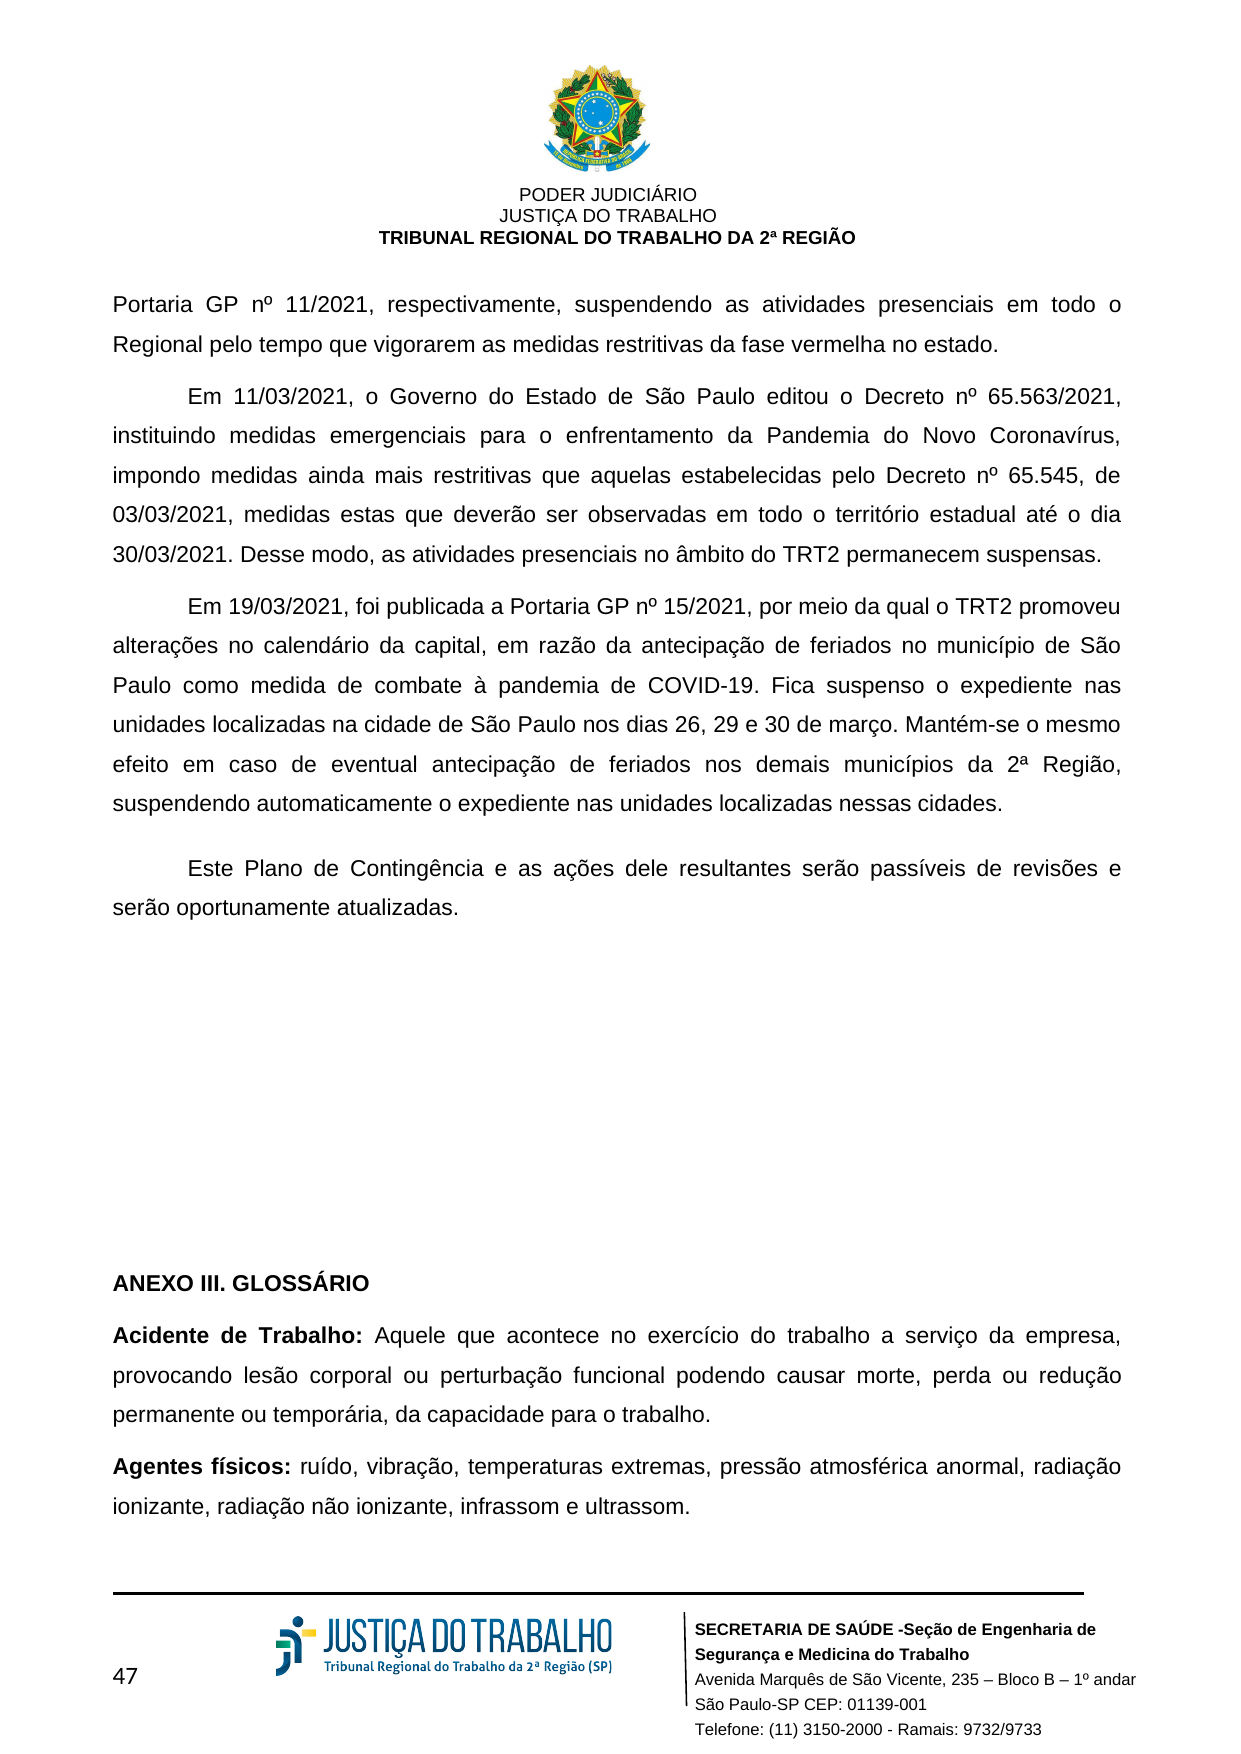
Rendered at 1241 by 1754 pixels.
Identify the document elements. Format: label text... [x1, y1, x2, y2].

text Em 11/03/2021, o Governo do Estado de São Paulo editou o Decreto nº 65.563/2021, instituindo medidas emergenciais para o enfrentamento da Pandemia do Novo Coronavírus, impondo medidas ainda mais restritivas que aquelas estabelecidas pelo Decreto nº 65.545, de 03/03/2021, medidas estas que deverão ser observadas em todo o território estadual até o dia 30/03/2021. Desse modo, as atividades presenciais no âmbito do TRT2 permanecem suspensas. [112, 383, 1122, 567]
text Este Plano de Contingência e as ações dele resultantes serão passíveis de revisões e serão oportunamente atualizadas. [112, 854, 1122, 920]
text Portaria GP nº 11/2021, respectivamente, suspendendo as atividades presenciais em todo o Regional pelo tempo que vigorarem as medidas restritivas da fase vermelha no estado. [112, 291, 1122, 357]
picture [276, 1616, 612, 1676]
text Agentes físicos: ruído, vibração, temperaturas extremas, pressão atmosférica anormal, radiação ionizante, radiação não ionizante, infrassom e ultrassom. [112, 1453, 1122, 1519]
text Acidente de Trabalho: Aquele que acontece no exercício do trabalho a serviço da empresa, provocando lesão corporal ou perturbação funcional podendo causar morte, perda ou redução permanente ou temporária, da capacidade para o trabalho. [112, 1322, 1122, 1428]
text Em 19/03/2021, foi publicada a Portaria GP nº 15/2021, por meio da qual o TRT2 promoveu alterações no calendário da capital, em razão da antecipação de feriados no município de São Paulo como medida de combate à pandemia de COVID-19. Fica suspenso o expediente nas unidades localizadas na cidade de São Paulo nos dias 26, 29 e 30 de março. Mantém-se o mesmo efeito em caso de eventual antecipação de feriados nos demais municípios da 2ª Região, suspendendo automaticamente o expediente nas unidades localizadas nessas cidades. [112, 593, 1122, 816]
subtitle ANEXO III. GLOSSÁRIO [112, 1270, 1122, 1297]
picture [543, 65, 650, 172]
